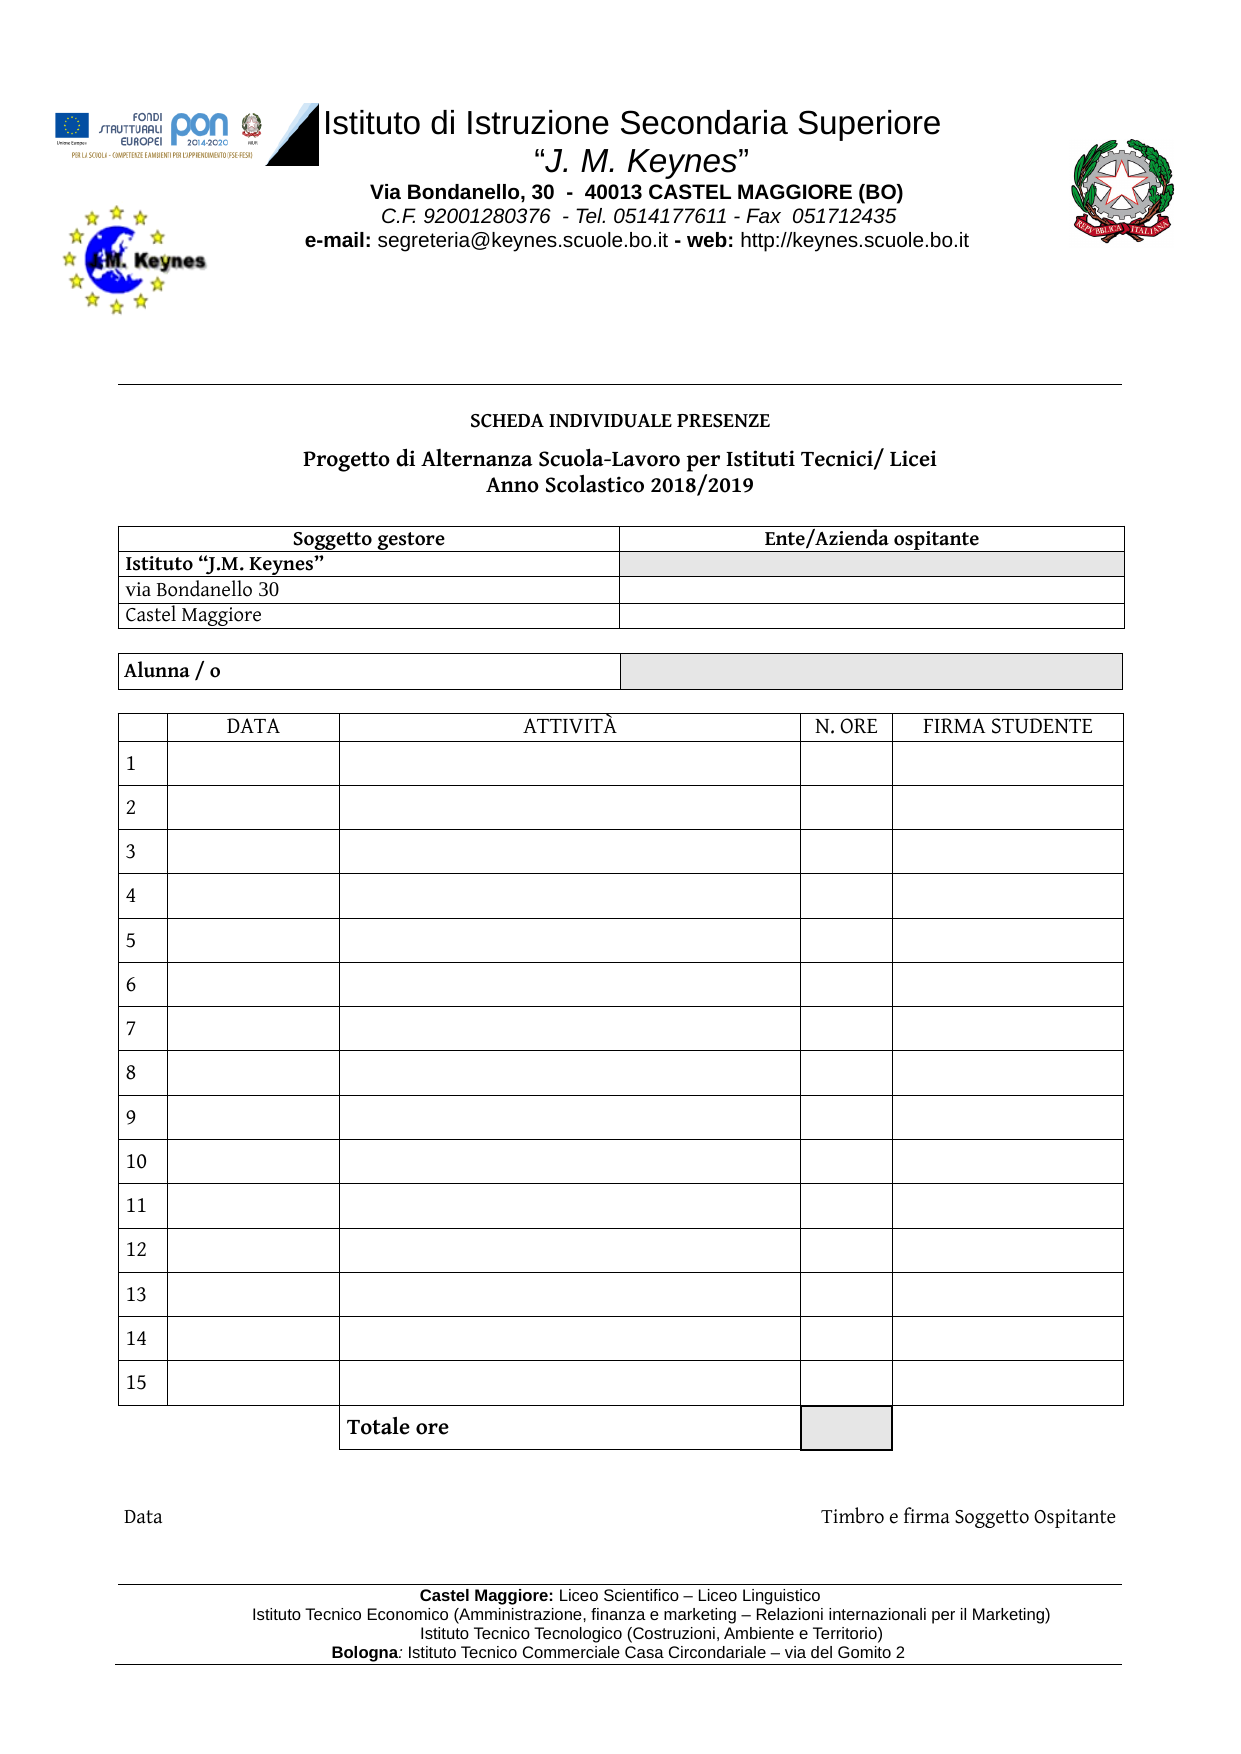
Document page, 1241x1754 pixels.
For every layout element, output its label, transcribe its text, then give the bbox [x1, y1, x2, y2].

table_cell [802, 1407, 891, 1449]
table_cell [893, 1007, 1123, 1050]
table_cell [340, 1273, 800, 1316]
table_cell [168, 919, 339, 962]
table_cell [893, 1406, 1124, 1449]
table_cell [801, 919, 892, 962]
table_cell [893, 919, 1123, 962]
table_cell [801, 830, 892, 873]
table_cell 6 [119, 963, 167, 1006]
picture [50, 191, 220, 330]
table_cell [168, 874, 339, 918]
table_cell [801, 874, 892, 918]
table_cell 10 [119, 1140, 167, 1183]
table_cell [340, 1051, 800, 1095]
table_cell [168, 1317, 339, 1360]
table_cell Totale ore [340, 1406, 800, 1449]
table_cell Castel Maggiore [119, 604, 619, 628]
table_cell [620, 577, 1124, 602]
table_cell [340, 1096, 800, 1139]
table_cell [168, 1361, 339, 1404]
table_cell [340, 1229, 800, 1272]
table_cell [801, 1361, 892, 1404]
table_cell [801, 1096, 892, 1139]
table_cell [168, 786, 339, 829]
table_cell [893, 830, 1123, 873]
table_cell [340, 1007, 800, 1050]
table_cell [340, 786, 800, 829]
text SCHEDA INDIVIDUALE PRESENZE [118, 409, 1122, 433]
table_cell [893, 1140, 1123, 1183]
table_cell [893, 1361, 1123, 1404]
table_cell [893, 1273, 1123, 1316]
table_cell [168, 1229, 339, 1272]
table_cell [340, 1140, 800, 1183]
table_header Ente/Azienda ospitante [620, 527, 1124, 551]
table_cell [620, 604, 1124, 628]
table_cell [801, 1273, 892, 1316]
table_header FIRMA STUDENTE [893, 714, 1123, 741]
picture [46, 103, 319, 166]
table_cell [168, 1273, 339, 1316]
table_cell [168, 1051, 339, 1095]
table_cell [801, 742, 892, 785]
table_cell 7 [119, 1007, 167, 1050]
table_header [621, 654, 1122, 689]
text Progetto di Alternanza Scuola-Lavoro per Istituti Tecnici/ Licei [118, 446, 1122, 472]
picture [1069, 139, 1175, 248]
table_cell 2 [119, 786, 167, 829]
table_cell [801, 1184, 892, 1227]
table_cell [168, 742, 339, 785]
table_header ATTIVITà [340, 714, 800, 741]
table_cell [893, 742, 1123, 785]
table_cell [168, 1184, 339, 1227]
table_cell [340, 1361, 800, 1404]
table_cell [620, 552, 1124, 576]
table_cell [893, 1051, 1123, 1095]
table_cell 8 [119, 1051, 167, 1095]
table_cell 5 [119, 919, 167, 962]
table_cell 11 [119, 1184, 167, 1227]
table_cell [893, 874, 1123, 918]
table_cell 9 [119, 1096, 167, 1139]
table_cell [801, 1317, 892, 1360]
table_cell 15 [119, 1361, 167, 1404]
table_cell via Bondanello 30 [119, 577, 619, 602]
table_cell [801, 786, 892, 829]
table_cell [167, 1406, 339, 1449]
table_header [119, 714, 167, 741]
table_header Soggetto gestore [119, 527, 619, 551]
table_cell 3 [119, 830, 167, 873]
table_cell [893, 963, 1123, 1006]
table_cell [168, 963, 339, 1006]
table_cell [801, 1229, 892, 1272]
table_cell [340, 1317, 800, 1360]
table_cell Istituto “J.M. Keynes” [119, 552, 619, 576]
table_cell [893, 1184, 1123, 1227]
table_cell 14 [119, 1317, 167, 1360]
table_cell [168, 1007, 339, 1050]
table_cell [340, 963, 800, 1006]
table_cell [893, 786, 1123, 829]
table_header Alunna / o [119, 654, 620, 689]
text Anno Scolastico 2018/2019 [118, 472, 1122, 499]
table_cell 12 [119, 1229, 167, 1272]
table_cell 1 [119, 742, 167, 785]
table_cell [340, 742, 800, 785]
table_cell [801, 963, 892, 1006]
table_header Timbro e firma Soggetto Ospitante [620, 1499, 1122, 1535]
table_cell [168, 1140, 339, 1183]
table_cell [118, 1406, 167, 1449]
table_header N. ORE [801, 714, 892, 741]
table_cell 13 [119, 1273, 167, 1316]
table_cell [801, 1140, 892, 1183]
table_cell [801, 1051, 892, 1095]
table_cell [893, 1317, 1123, 1360]
table_cell [893, 1096, 1123, 1139]
table_cell 4 [119, 874, 167, 918]
table_cell [340, 874, 800, 918]
table_cell [893, 1229, 1123, 1272]
table_cell [801, 1007, 892, 1050]
table_cell [340, 1184, 800, 1227]
table_cell [340, 830, 800, 873]
table_header Data [118, 1499, 620, 1535]
table_header DATA [168, 714, 339, 741]
table_cell [168, 830, 339, 873]
table_cell [168, 1096, 339, 1139]
table_cell [340, 919, 800, 962]
